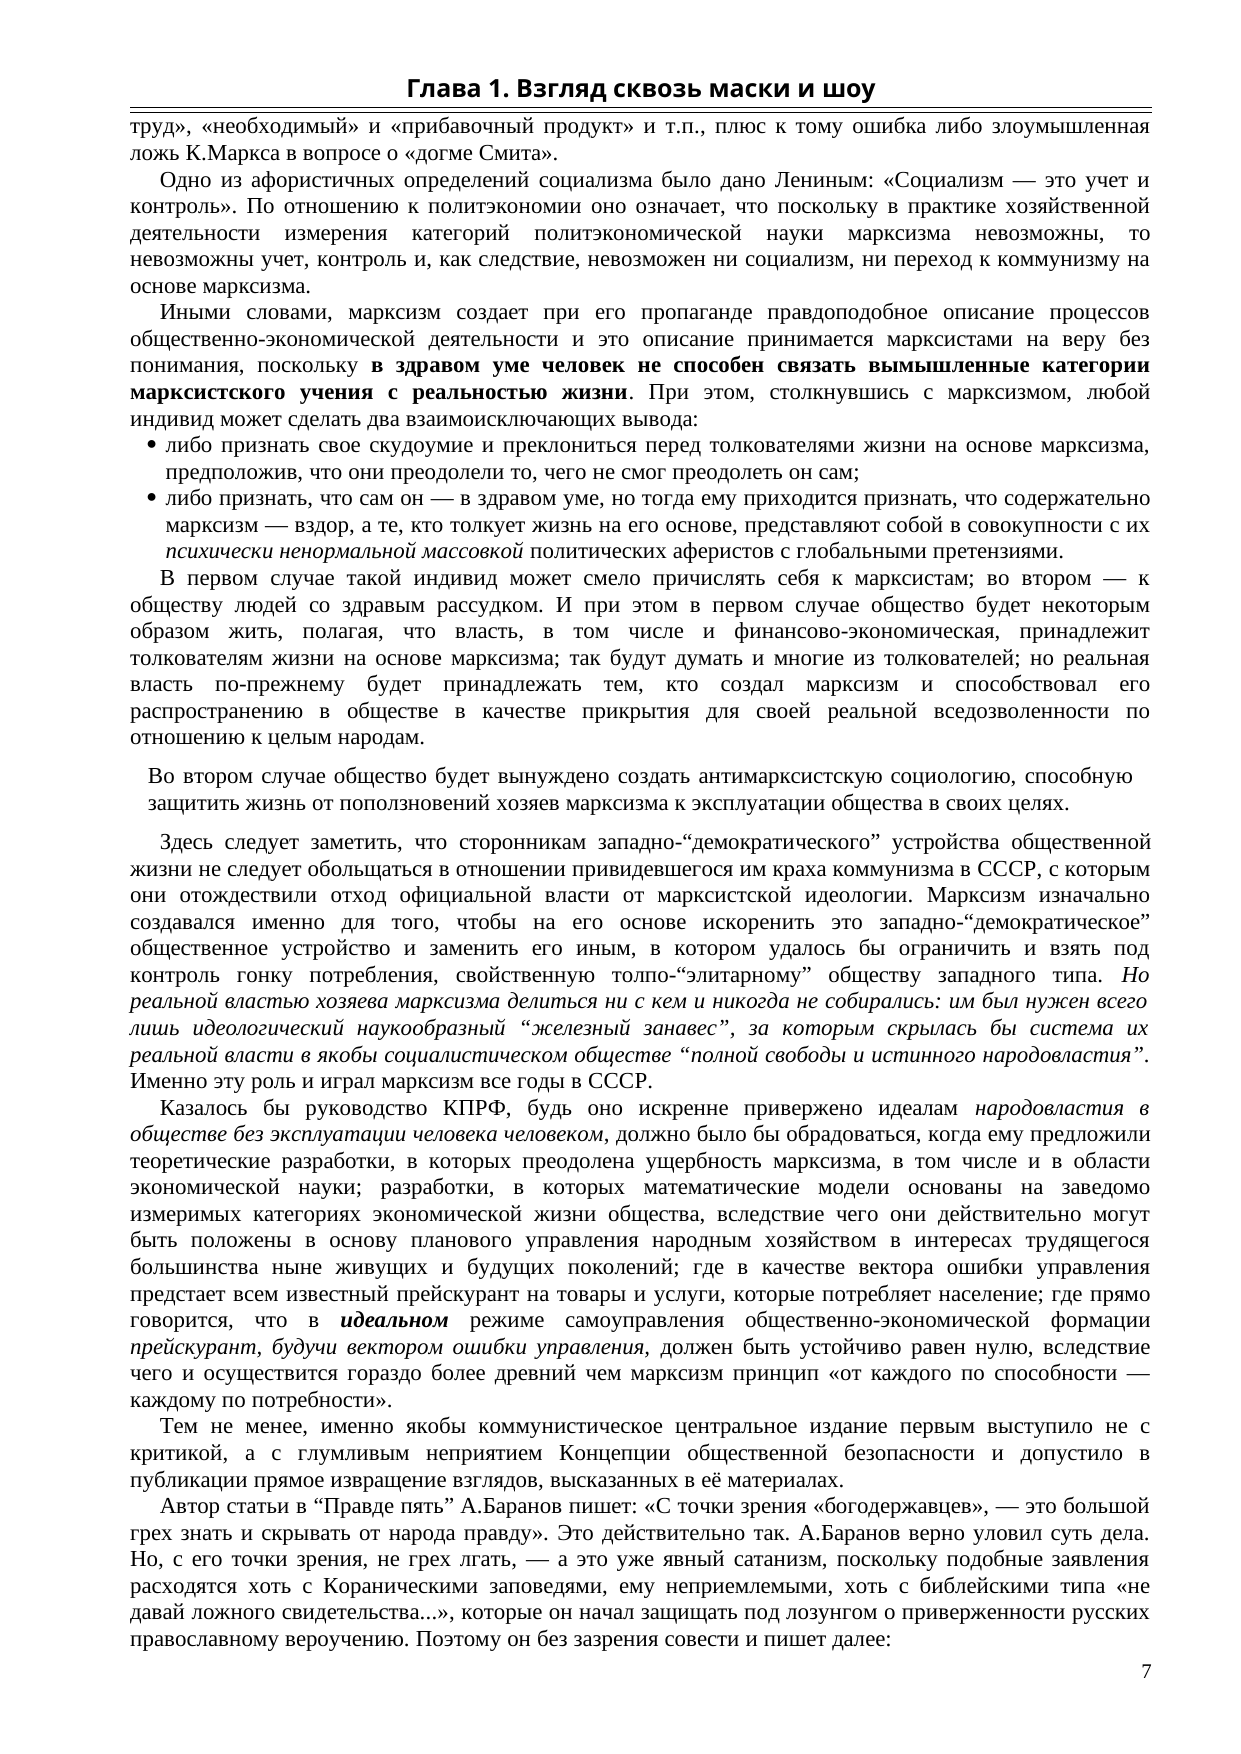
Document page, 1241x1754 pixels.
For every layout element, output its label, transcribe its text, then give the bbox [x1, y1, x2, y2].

text Казалось бы руководство КПРФ, будь оно искренне привержено идеалам народовластия в обществе без эксплуатации человека человеком, должно было бы обрадоваться, когда ему предложили теоретические разработки, в которых преодолена ущербность марксизма, в том числе и в области экономической науки; разработки, в которых математические модели основаны на заведомо измеримых категориях экономической жизни общества, вследствие чего они действительно могут быть положены в основу планового управления народным хозяйством в интересах трудящегося большинства ныне живущих и будущих поколений; где в качестве вектора ошибки управления предстает всем известный прейскурант на товары и услуги, которые потребляет население; где прямо говорится, что в идеальном режиме самоуправления общественно-экономической формации прейскурант, будучи вектором ошибки управления, должен быть устойчиво равен нулю, вследствие чего и осуществится гораздо более древний чем марксизм принцип «от каждого по способности — каждому по потребности». [130, 1093, 1152, 1412]
text Тем не менее, именно якобы коммунистическое центральное издание первым выступило не с критикой, а с глумливым неприятием Концепции общественной безопасности и допустило в публикации прямое извращение взглядов, высказанных в её материалах. [130, 1412, 1152, 1492]
text Во втором случае общество будет вынуждено создать антимарксистскую социологию, способную защитить жизнь от поползновений хозяев марксизма к эксплуатации общества в своих целях. [148, 762, 1134, 815]
text Здесь следует заметить, что сторонникам западно-“демократи­чес­кого” устройства общественной жизни не следует обольщаться в отношении привидевшегося им краха коммунизма в СССР, с которым они отождествили отход официальной власти от марксистской идеологии. Марксизм изначально создавался именно для того, чтобы на его основе искоренить это западно-“демократическое” общественное устройство и заменить его иным, в котором удалось бы ограничить и взять под контроль гонку потребления, свойственную толпо-“элитарному” обществу западного типа. Но реальной властью хозяева марксизма делиться ни с кем и никогда не собирались: им был нужен всего лишь идеологический наукообразный “железный занавес”, за которым скрылась бы система их реальной власти в якобы социалистическом обществе “полной свободы и истинного народовластия”. Именно эту роль и играл марксизм все годы в СССР. [130, 828, 1152, 1093]
text труд», «необхо­ди­мый» и «прибавочный продукт» и т.п., плюс к тому ошибка либо злоумышленная ложь К.Маркса в вопросе о «догме Смита». [130, 113, 1152, 165]
list либо признать свое скудоумие и преклониться перед толкователями жизни на основе марксизма, предположив, что они преодолели то, чего не смог преодолеть он сам; [148, 431, 1152, 484]
text В первом случае такой индивид может смело причислять себя к марксистам; во втором — к обществу людей со здравым рассудком. И при этом в первом случае общество будет некоторым образом жить, полагая, что власть, в том числе и финансово-экономическая, принадлежит толкователям жизни на основе марксизма; так будут думать и многие из толкователей; но реальная власть по-прежнему будет принадлежать тем, кто создал марксизм и способствовал его распространению в обществе в качестве прикрытия для своей реальной вседозволенности по отношению к целым народам. [130, 564, 1152, 750]
list либо признать, что сам он — в здравом уме, но тогда ему приходится признать, что содержательно марксизм — вздор, а те, кто толкует жизнь на его основе, представляют собой в совокупности с их психически ненормальной массовкой политических аферистов с глобальными претензиями. [148, 484, 1152, 564]
text Одно из афористичных определений социализма было дано Лениным: «Социализм — это учет и контроль». По отношению к политэкономии оно означает, что поскольку в практике хозяйственной деятельности измерения категорий политэкономической науки марксизма невозможны, то невозможны учет, контроль и, как следствие, невозможен ни социализм, ни переход к коммунизму на основе марксизма. [130, 165, 1152, 298]
text Иными словами, марксизм создает при его пропаганде правдоподобное описание процессов общественно-экономической деятельности и это описание принимается марксистами на веру без понимания, поскольку в здравом уме человек не способен связать вымышленные категории марксистского учения с реальностью жизни. При этом, столкнувшись с марксизмом, любой индивид может сделать два взаимоисключающих вывода: [130, 298, 1152, 431]
text Автор статьи в “Правде пять” А.Баранов пишет: «С точки зрения «богодержавцев», — это большой грех знать и скрывать от народа правду». Это действительно так. А.Баранов верно уловил суть дела. Но, с его точки зрения, не грех лгать, — а это уже явный сатанизм, поскольку подобные заявления расходятся хоть с Кораническими заповедями, ему неприемлемыми, хоть с библейскими типа «не давай ложного свидетельства...», которые он начал защищать под лозунгом о приверженности русских православному вероучению. Поэтому он без зазрения совести и пишет далее: [130, 1492, 1152, 1651]
